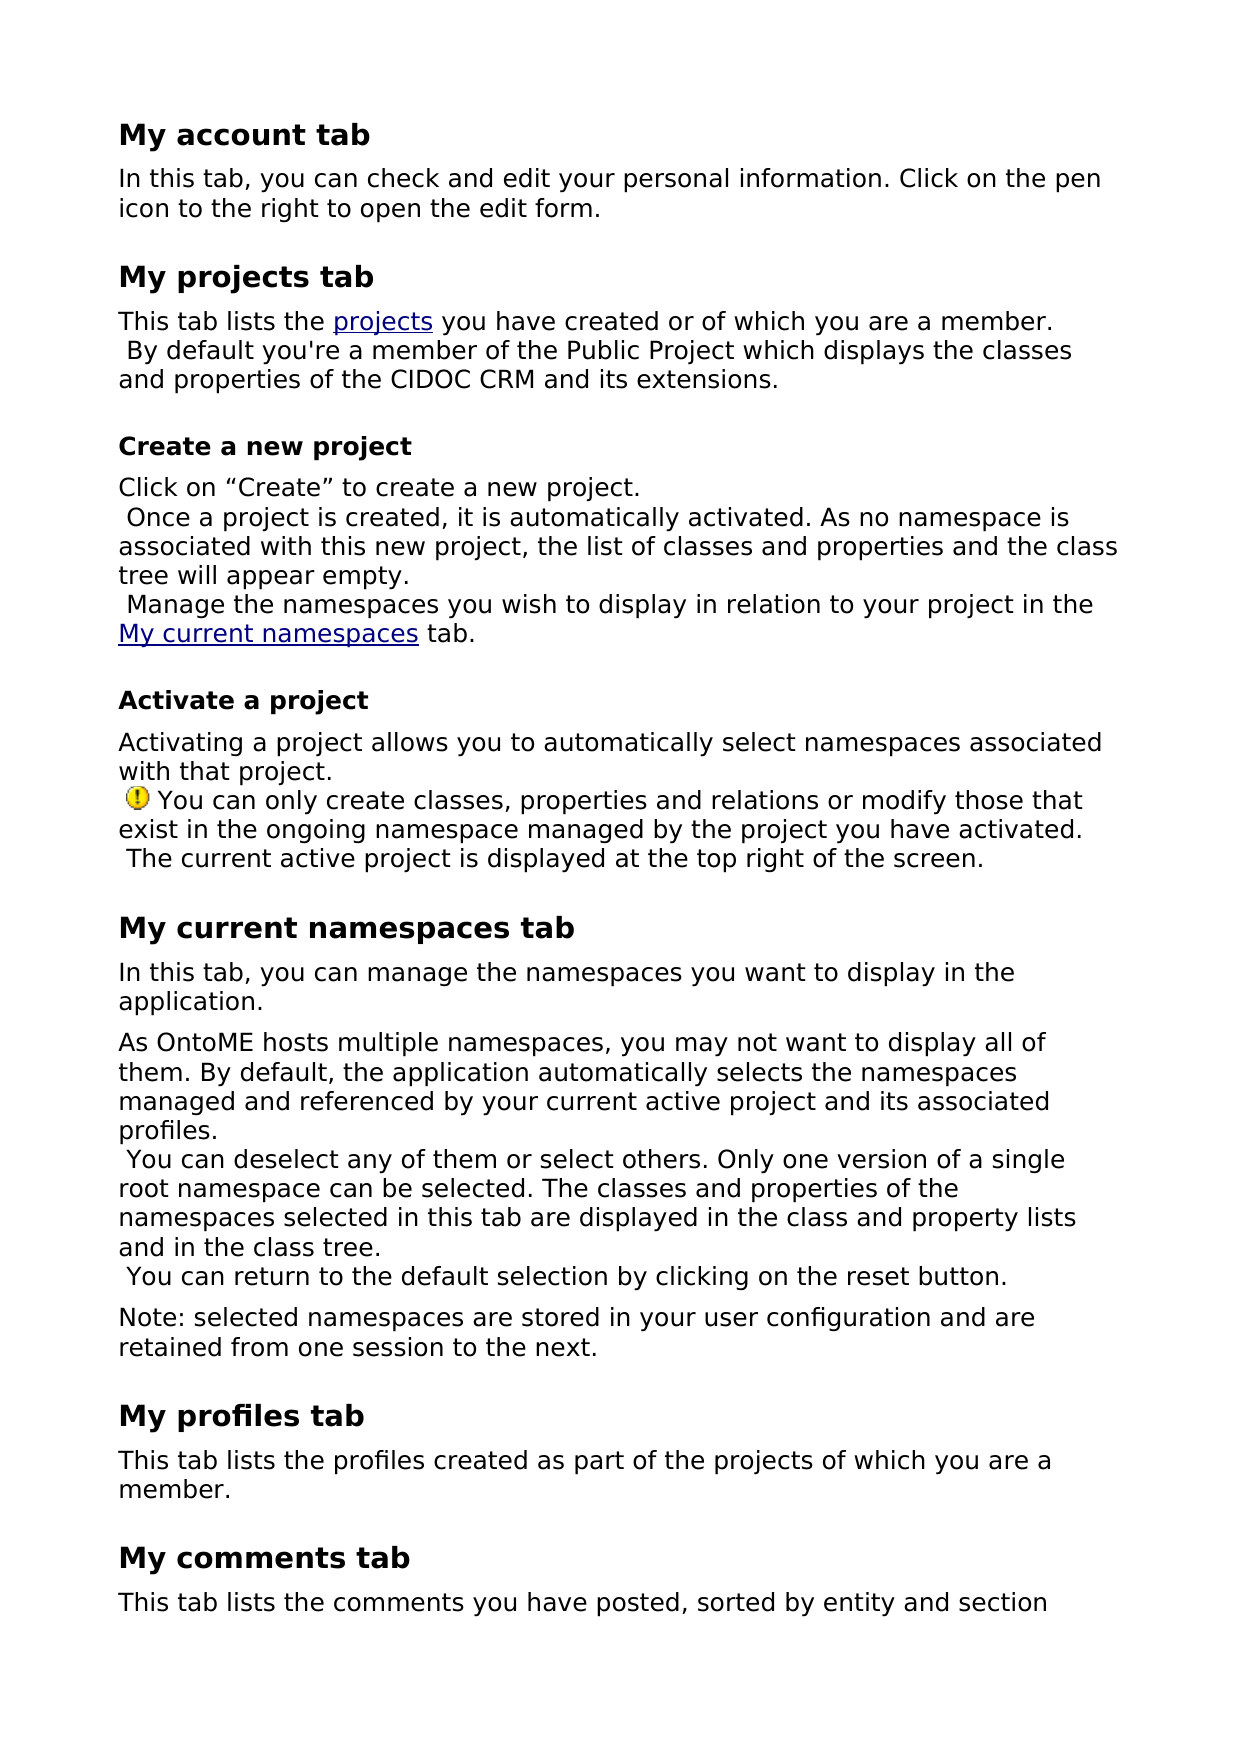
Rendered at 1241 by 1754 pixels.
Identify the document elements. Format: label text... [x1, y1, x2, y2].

subtitle Create a new project [118, 432, 1122, 461]
text This tab lists the profiles created as part of the projects of which you are a member. [118, 1446, 1122, 1504]
subtitle Activate a project [118, 686, 1122, 715]
subtitle My projects tab [118, 260, 1122, 294]
subtitle My account tab [118, 118, 1122, 152]
picture [126, 786, 150, 810]
subtitle My current namespaces tab [118, 911, 1122, 945]
subtitle My profiles tab [118, 1399, 1122, 1433]
text Activating a project allows you to automatically select namespaces associated with that project. You can only create classes, properties and relations or modify those that exist in the ongoing namespace managed by the project you have activated. The current active project is displayed at the top right of the screen. [118, 728, 1122, 874]
text In this tab, you can check and edit your personal information. Click on the pen icon to the right to open the edit form. [118, 164, 1122, 223]
subtitle My comments tab [118, 1542, 1122, 1576]
text In this tab, you can manage the namespaces you want to display in the application. [118, 958, 1122, 1016]
text Click on “Create” to create a new project. Once a project is created, it is automatically activated. As no namespace is associated with this new project, the list of classes and properties and the class tree will appear empty. Manage the namespaces you wish to display in relation to your project in the My current namespaces tab. [118, 473, 1122, 648]
text This tab lists the projects you have created or of which you are a member. By default you're a member of the Public Project which displays the classes and properties of the CIDOC CRM and its extensions. [118, 307, 1122, 394]
text This tab lists the comments you have posted, sorted by entity and section [118, 1588, 1122, 1617]
text Note: selected namespaces are stored in your user configuration and are retained from one session to the next. [118, 1303, 1122, 1362]
text As OntoME hosts multiple namespaces, you may not want to display all of them. By default, the application automatically selects the namespaces managed and referenced by your current active project and its associated profiles. You can deselect any of them or select others. Only one version of a single root namespace can be selected. The classes and properties of the namespaces selected in this tab are displayed in the class and property lists and in the class tree. You can return to the default selection by clicking on the reset button. [118, 1028, 1122, 1291]
